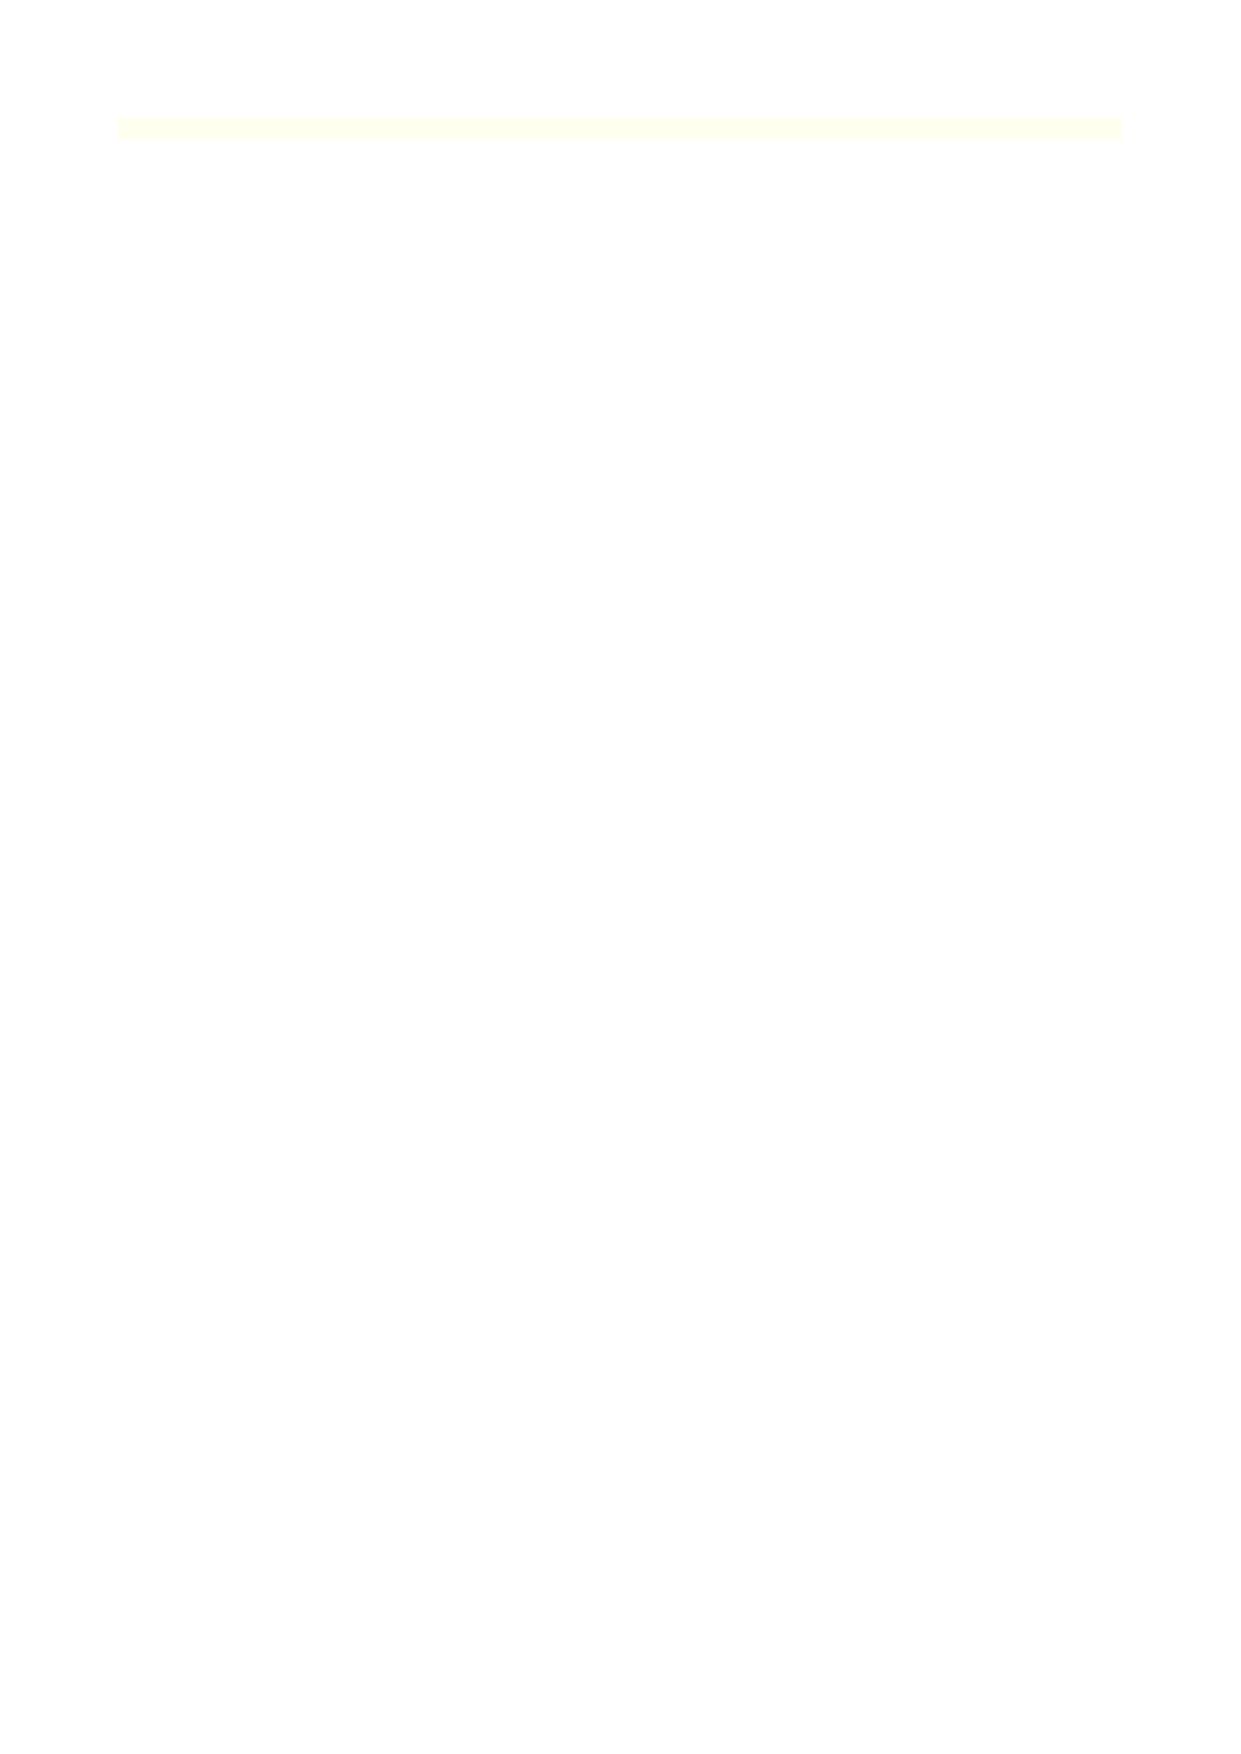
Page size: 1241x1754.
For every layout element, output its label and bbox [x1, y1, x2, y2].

table_header [118, 140, 1122, 1040]
table_header [118, 118, 1122, 140]
